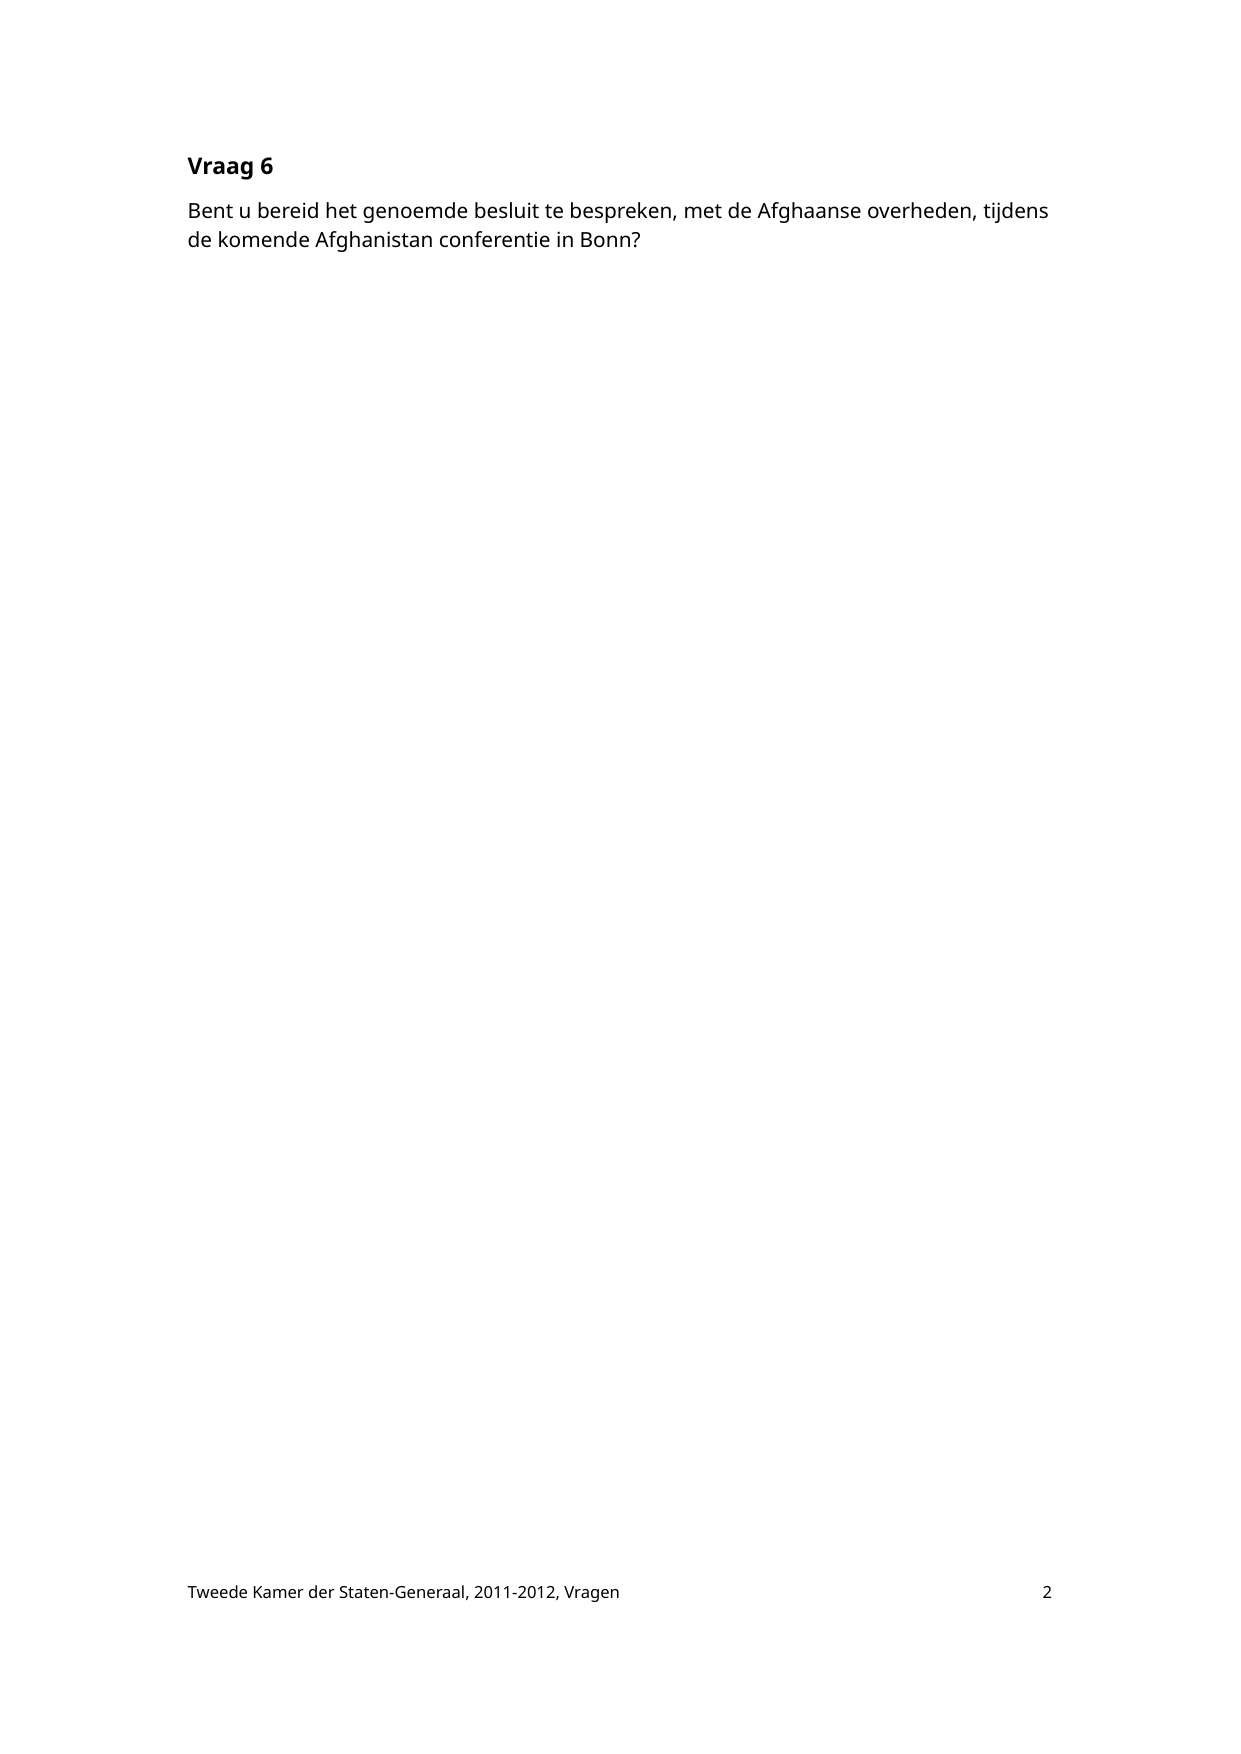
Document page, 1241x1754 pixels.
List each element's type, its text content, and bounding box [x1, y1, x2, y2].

subtitle Vraag 6 [187, 150, 1053, 181]
text Bent u bereid het genoemde besluit te bespreken, met de Afghaanse overheden, tijdens de komende Afghanistan conferentie in Bonn? [187, 196, 1053, 253]
